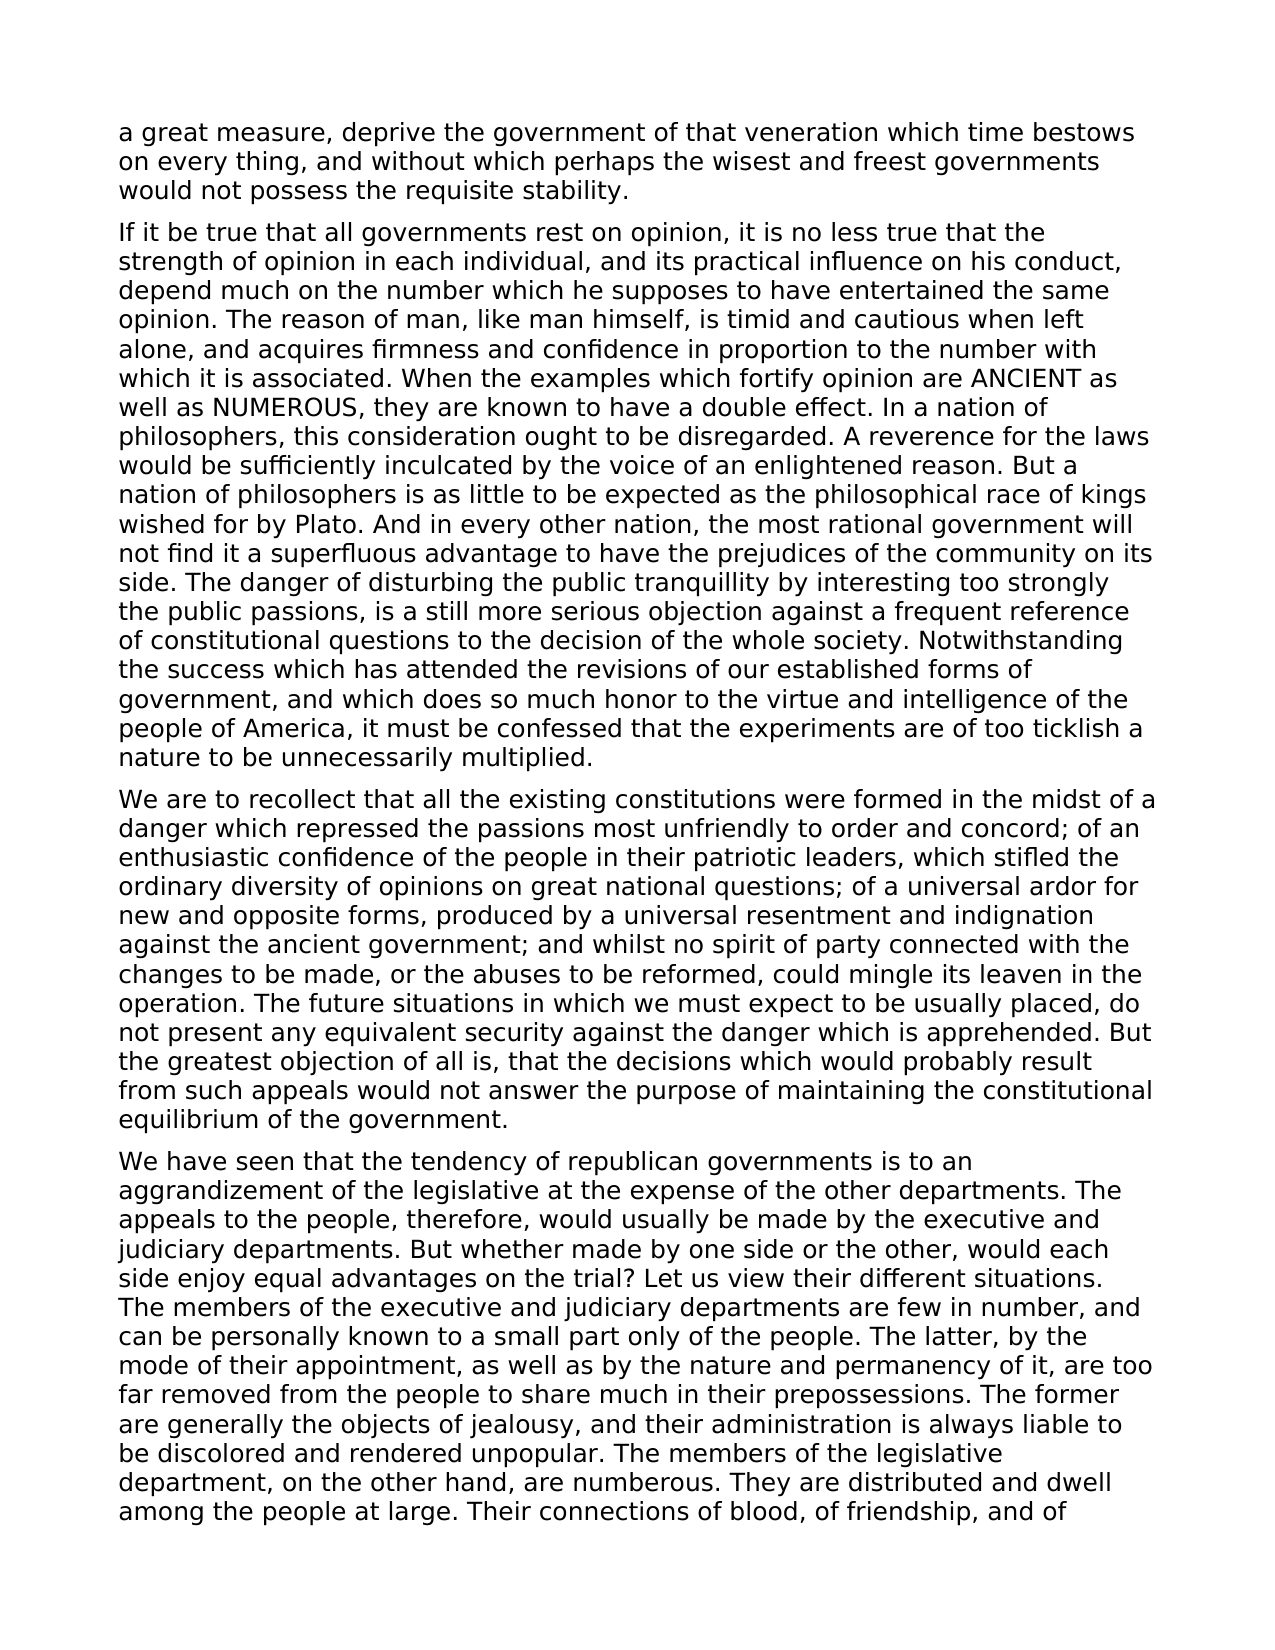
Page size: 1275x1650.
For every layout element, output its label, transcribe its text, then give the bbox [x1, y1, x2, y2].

text If it be true that all governments rest on opinion, it is no less true that the strength of opinion in each individual, and its practical influence on his conduct, depend much on the number which he supposes to have entertained the same opinion. The reason of man, like man himself, is timid and cautious when left alone, and acquires firmness and confidence in proportion to the number with which it is associated. When the examples which fortify opinion are ANCIENT as well as NUMEROUS, they are known to have a double effect. In a nation of philosophers, this consideration ought to be disregarded. A reverence for the laws would be sufficiently inculcated by the voice of an enlightened reason. But a nation of philosophers is as little to be expected as the philosophical race of kings wished for by Plato. And in every other nation, the most rational government will not find it a superfluous advantage to have the prejudices of the community on its side. The danger of disturbing the public tranquillity by interesting too strongly the public passions, is a still more serious objection against a frequent reference of constitutional questions to the decision of the whole society. Notwithstanding the success which has attended the revisions of our established forms of government, and which does so much honor to the virtue and intelligence of the people of America, it must be confessed that the experiments are of too ticklish a nature to be unnecessarily multiplied. [118, 218, 1157, 772]
text a great measure, deprive the government of that veneration which time bestows on every thing, and without which perhaps the wisest and freest governments would not possess the requisite stability. [118, 118, 1157, 206]
text We have seen that the tendency of republican governments is to an aggrandizement of the legislative at the expense of the other departments. The appeals to the people, therefore, would usually be made by the executive and judiciary departments. But whether made by one side or the other, would each side enjoy equal advantages on the trial? Let us view their different situations. The members of the executive and judiciary departments are few in number, and can be personally known to a small part only of the people. The latter, by the mode of their appointment, as well as by the nature and permanency of it, are too far removed from the people to share much in their prepossessions. The former are generally the objects of jealousy, and their administration is always liable to be discolored and rendered unpopular. The members of the legislative department, on the other hand, are numberous. They are distributed and dwell among the people at large. Their connections of blood, of friendship, and of [118, 1147, 1157, 1526]
text We are to recollect that all the existing constitutions were formed in the midst of a danger which repressed the passions most unfriendly to order and concord; of an enthusiastic confidence of the people in their patriotic leaders, which stifled the ordinary diversity of opinions on great national questions; of a universal ardor for new and opposite forms, produced by a universal resentment and indignation against the ancient government; and whilst no spirit of party connected with the changes to be made, or the abuses to be reformed, could mingle its leaven in the operation. The future situations in which we must expect to be usually placed, do not present any equivalent security against the danger which is apprehended. But the greatest objection of all is, that the decisions which would probably result from such appeals would not answer the purpose of maintaining the constitutional equilibrium of the government. [118, 785, 1157, 1135]
